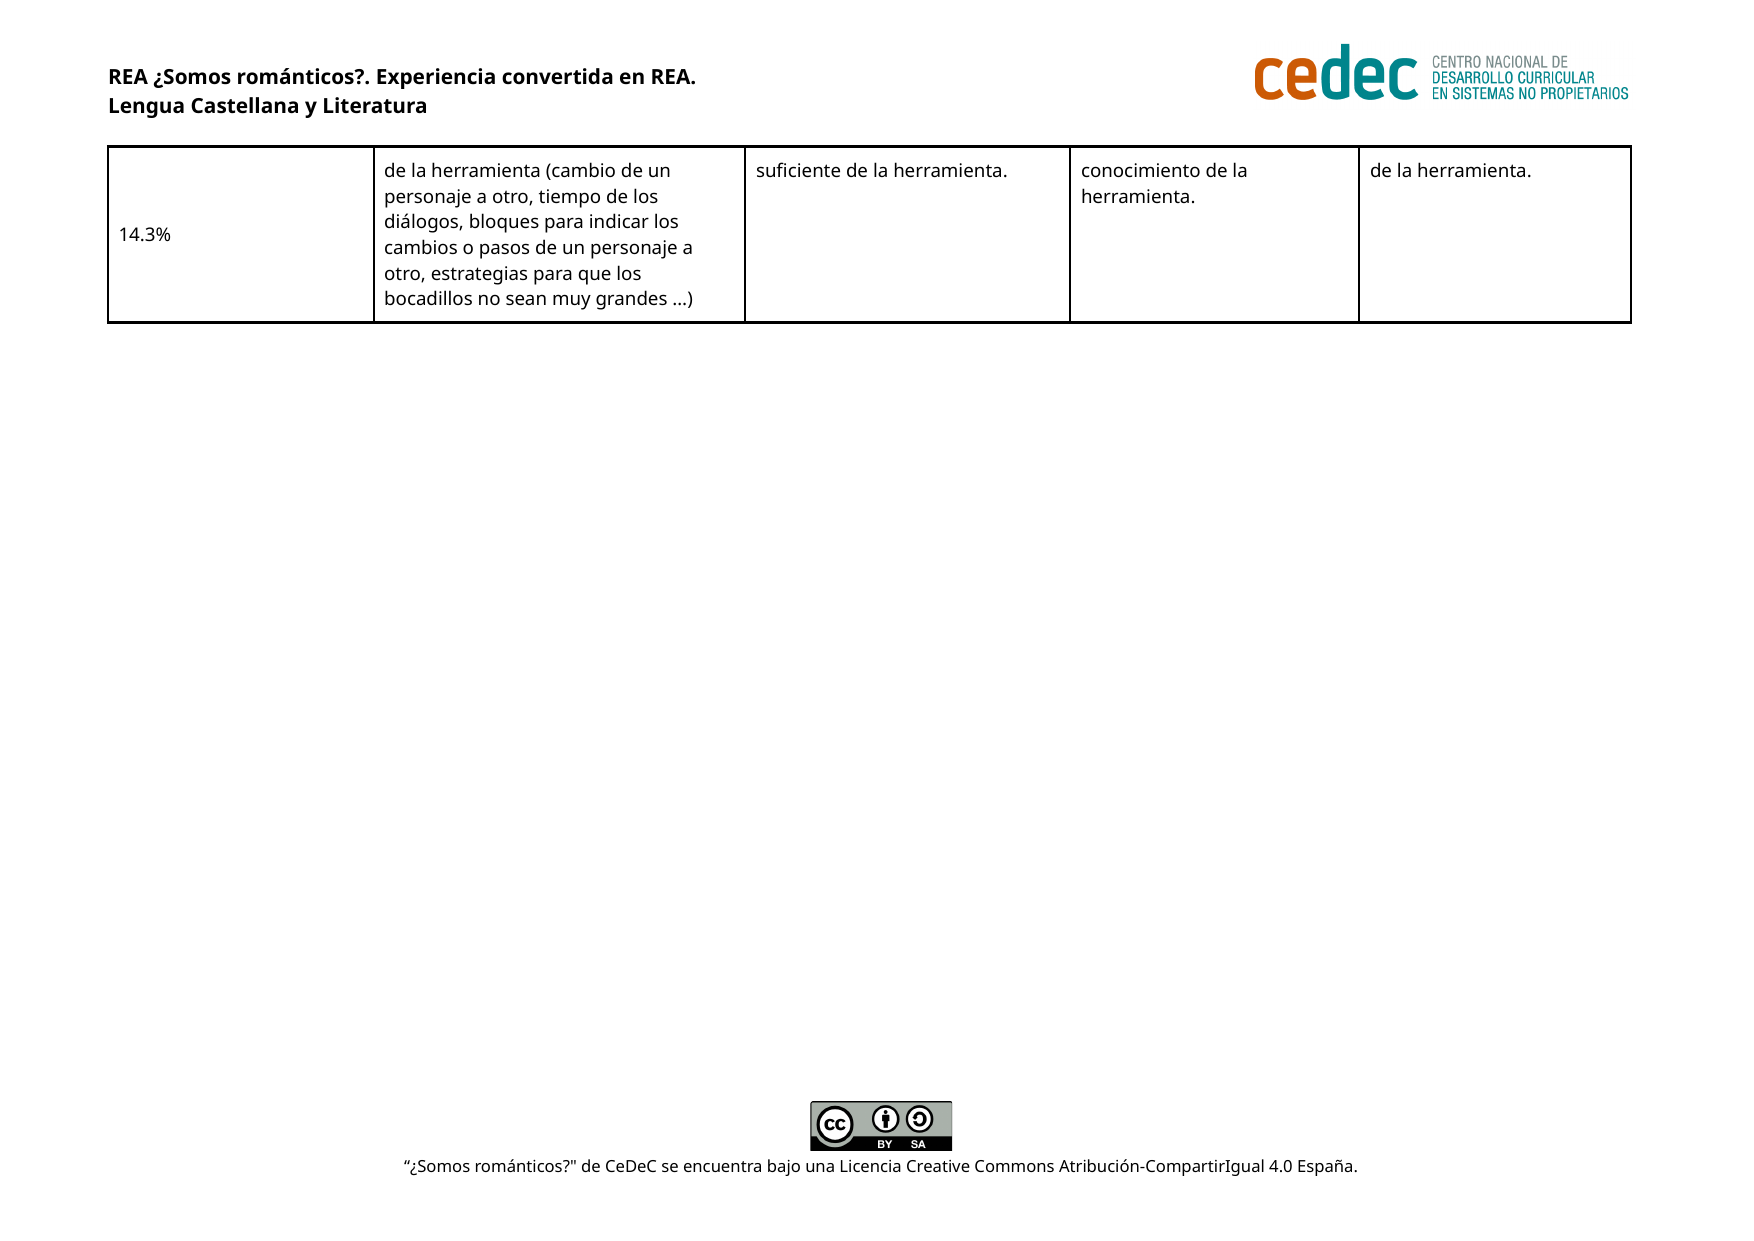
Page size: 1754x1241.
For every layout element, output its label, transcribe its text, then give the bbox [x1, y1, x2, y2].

picture [1252, 41, 1637, 110]
table_cell 14.3% [109, 148, 373, 321]
table_cell de la herramienta (cambio de un personaje a otro, tiempo de los diálogos, bloques para indicar los cambios o pasos de un personaje a otro, estrategias para que los bocadillos no sean muy grandes …) [375, 148, 744, 321]
table_cell suficiente de la herramienta. [746, 148, 1069, 321]
table_cell de la herramienta. [1360, 148, 1630, 321]
table_cell conocimiento de la herramienta. [1071, 148, 1358, 321]
picture [810, 1101, 953, 1151]
